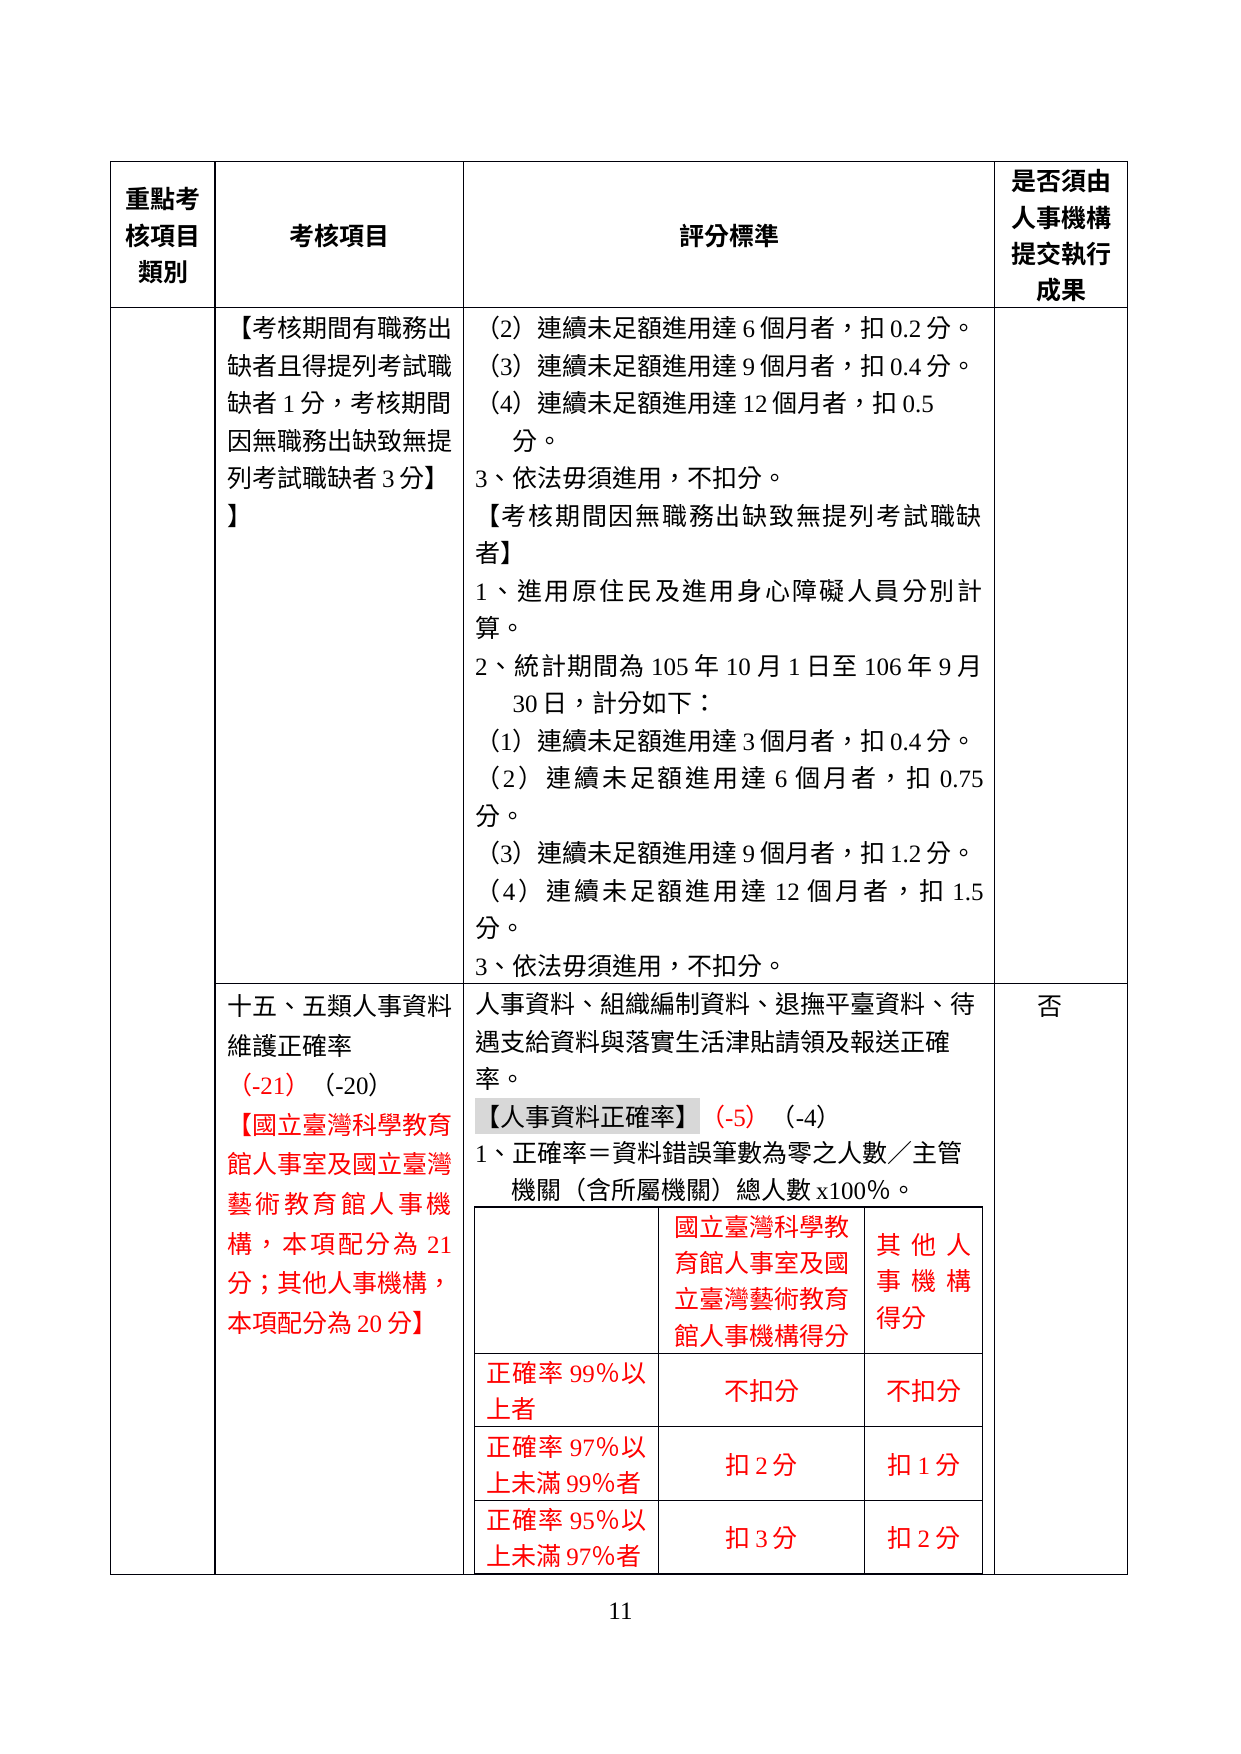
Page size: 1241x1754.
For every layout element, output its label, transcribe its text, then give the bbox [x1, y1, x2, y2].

table_header [475, 1208, 658, 1352]
table_cell 扣2分 [865, 1501, 982, 1573]
table_cell [995, 308, 1127, 983]
table_cell 十五、五類人事資料維護正確率 （-21）（-20） 【國立臺灣科學教育館人事室及國立臺灣藝術教育館人事機構，本項配分為21分；其他人事機構，本項配分為20分】 [216, 984, 463, 1574]
table_cell 扣3分 [659, 1501, 864, 1573]
table_header 是否須由人事機構提交執行成果 [995, 162, 1127, 307]
table_cell 人事資料、組織編制資料、退撫平臺資料、待遇支給資料與落實生活津貼請領及報送正確率。 【人事資料正確率】（-5）（-4） 1、正確率＝資料錯誤筆數為零之人數／主管機關（含所屬機關）總人數x100％。 2、正確率將於106年1至9月，每月公布於「A7：人事資料考核系統」，並將各月平均之正確率依上述公式進行計分。 【組織編制資料正確率】（-3） 未更正率＝組織編制資料檢誤有誤且未更正之筆數／應考核現職人數x100％ 計分方式： 未更正率未滿5％者，不扣分。 未更正率5％以上未滿10％者，扣1分。 未更正率10％以上未滿20％者，扣2分。 未更正率20％以上者，扣3分。 應考核現職人數係以各機關(構)學校106年9月30日在職且人員區分為01至74之人員計算，但不包括事業機構人員及教育人員。 組織編制資料檢誤結果預計於106年6月1日起公布於WebHR組編子系統，每日將更新檢誤結果，錯誤資料應於106年9月30日前完成更正，並將依9月30日之未更正率計算成績。 【退撫平臺資料正確性及完整性比例】（-4） (4科) 「考核總人數」係以106年9月30日止退撫平臺人員類別為政務人員、公務人員、教育人員、警察人員及無軍籍教官之人員計算。 退撫平臺將於106年4月30日前公告考核之檢核項目，並預計於5月1日起於退撫平臺提供檢核結果及扣分等查詢功能，俾利各機關（構）學校進行後續資料修正及稽核等作業。 退休撫卹（慰）資料正確性及完整性比例＝資料錯誤筆數為零之人數／機關（構）學校總人數x100％。 依下列正確性及完整性比例情形扣分： 95％以上者，不扣分。 92％以上未滿95％者，扣1分。 90％以上未滿92％者，扣2分。 85％以上未滿90％者，扣3分。 未滿85％者，扣4分。 【待遇支給資料正確率】（-4） (4科) 法定給與部分 各機關（構）學校依行政院人事行政總處「各 機關學校用人費用管理資訊系統」填報每月法定給予支給情形。 各機關學校用人費用管理資訊系統未上線 前，仍循例按月至公教人員待遇管理系統填報。 經本處每次複核正確率達100﹪者，免予減 分；經本處複核正確率未達100﹪者，改正後正確率達100﹪者，減1分，最高減2分。。 法定給與以外其他給與部分 各機關（構）學校依行政院人事行政總處之「各機關學校用人費用管理資訊系統」填報法定給與以外其他給支給情形。 行政院人事行政總處將指定1至2項法定俸給以外其他給與項目進行填報數額正確性檢核。 本項填報情行待各機關學校用人費用管理資訊系統上線後，再行至系統報送。 經本處複核各指定項目正確率達100﹪者，免予減分；經本處複核正確率未達100﹪者，改正後正確率達100﹪者，減1分，最高減2分。 【落實生活津貼請領及報送正確性】（-5）(4科) 各機關（構）學校依規定填報「全國軍公教 人員生活津貼申請暨稽核系統」申請資料正確性情形。 查驗各機關（構）學校至上述稽核系統報送 子女教育補助之關係人身分證字號及姓名是否正確。 查驗各機關（構）學校至上述稽核系統報送 第1季或第2季任一季生育補助資料是否正確。 評分方式如下： 子女教育補助查驗資料有誤者，每1筆減0.5分，最高減3分。 生育補助抽查資料有誤者，每1筆減0.4分，最高減2分。 [464, 984, 994, 1574]
table_cell 扣1分 [865, 1427, 982, 1499]
table_cell 扣2分 [659, 1427, 864, 1499]
table_header 重點考核項目類別 [111, 162, 214, 307]
table_cell 【考核期間有職務出缺者且得提列考試職缺者1分，考核期間因無職務出缺致無提列考試職缺者3分】 】 [216, 308, 463, 983]
table_header 評分標準 [464, 162, 994, 307]
table_cell 正確率95％以上未滿97％者 [475, 1501, 658, 1573]
table_cell （2）連續未足額進用達6個月者，扣0.2分。 （3）連續未足額進用達9個月者，扣0.4分。 （4）連續未足額進用達12個月者，扣0.5分。 3、依法毋須進用，不扣分。 【考核期間因無職務出缺致無提列考試職缺 者】 1、進用原住民及進用身心障礙人員分別計算。 2、統計期間為105年10月1日至106年9月30日，計分如下： （1）連續未足額進用達3個月者，扣0.4分。 （2）連續未足額進用達6個月者，扣0.75分。 （3）連續未足額進用達9個月者，扣1.2分。 （4）連續未足額進用達12個月者，扣1.5分。 3、依法毋須進用，不扣分。 [464, 308, 994, 983]
table_header 其他人事機構得分 [865, 1208, 982, 1352]
table_header 考核項目 [216, 162, 463, 307]
table_cell [111, 308, 214, 1574]
table_cell 不扣分 [659, 1354, 864, 1426]
table_cell 不扣分 [865, 1354, 982, 1426]
table_cell 正確率97％以上未滿99％者 [475, 1427, 658, 1499]
table_cell 否 [995, 984, 1127, 1574]
table_cell 正確率99％以上者 [475, 1354, 658, 1426]
table_header 國立臺灣科學教育館人事室及國立臺灣藝術教育館人事機構得分 [659, 1208, 864, 1352]
